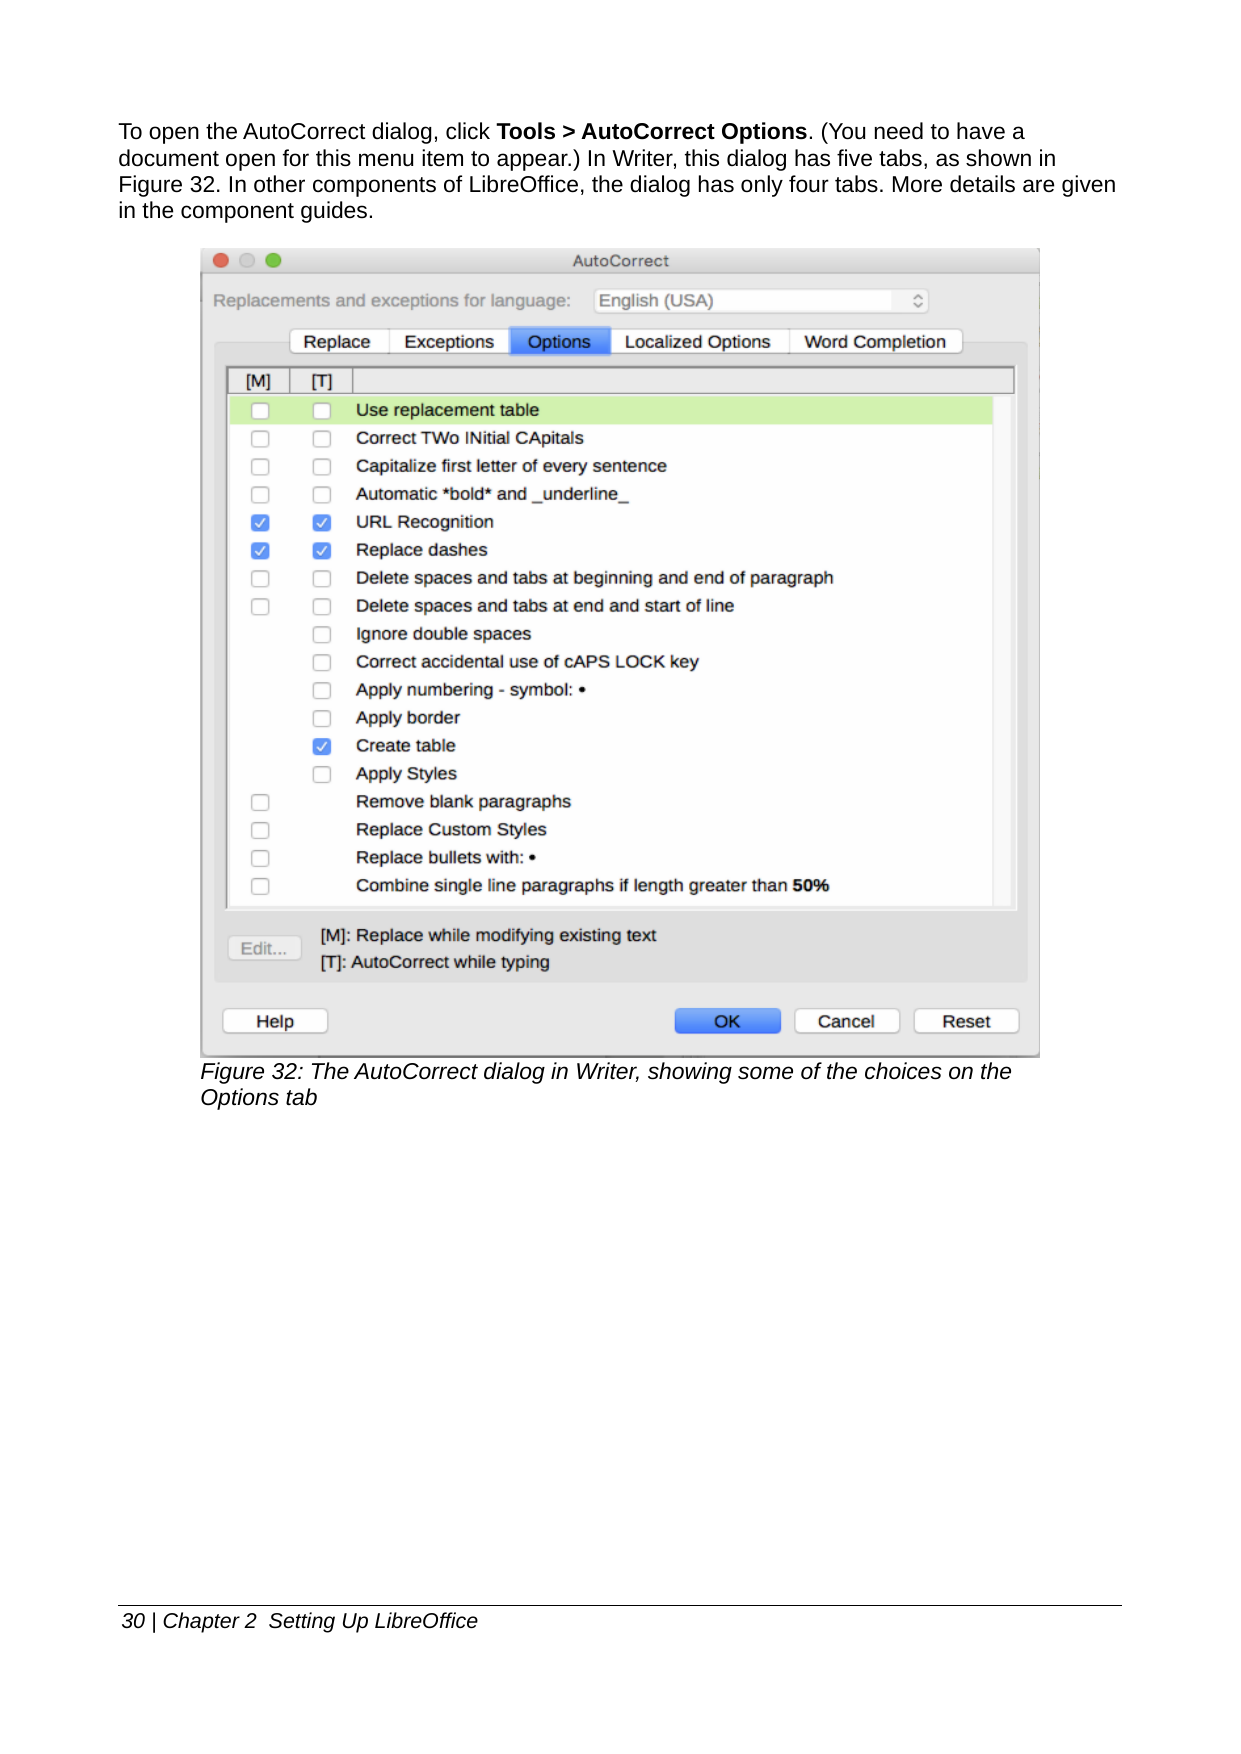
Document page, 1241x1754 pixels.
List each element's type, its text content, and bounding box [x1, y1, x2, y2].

text To open the AutoCorrect dialog, click Tools > AutoCorrect Options. (You need to have a document open for this menu item to appear.) In Writer, this dialog has five tabs, as shown in Figure 32. In other components of LibreOffice, the dialog has only four tabs. More details are given in the component guides. [118, 118, 1122, 223]
picture [200, 248, 1040, 1058]
text Figure 32: The AutoCorrect dialog in Writer, showing some of the choices on the Options tab [200, 1058, 1040, 1111]
